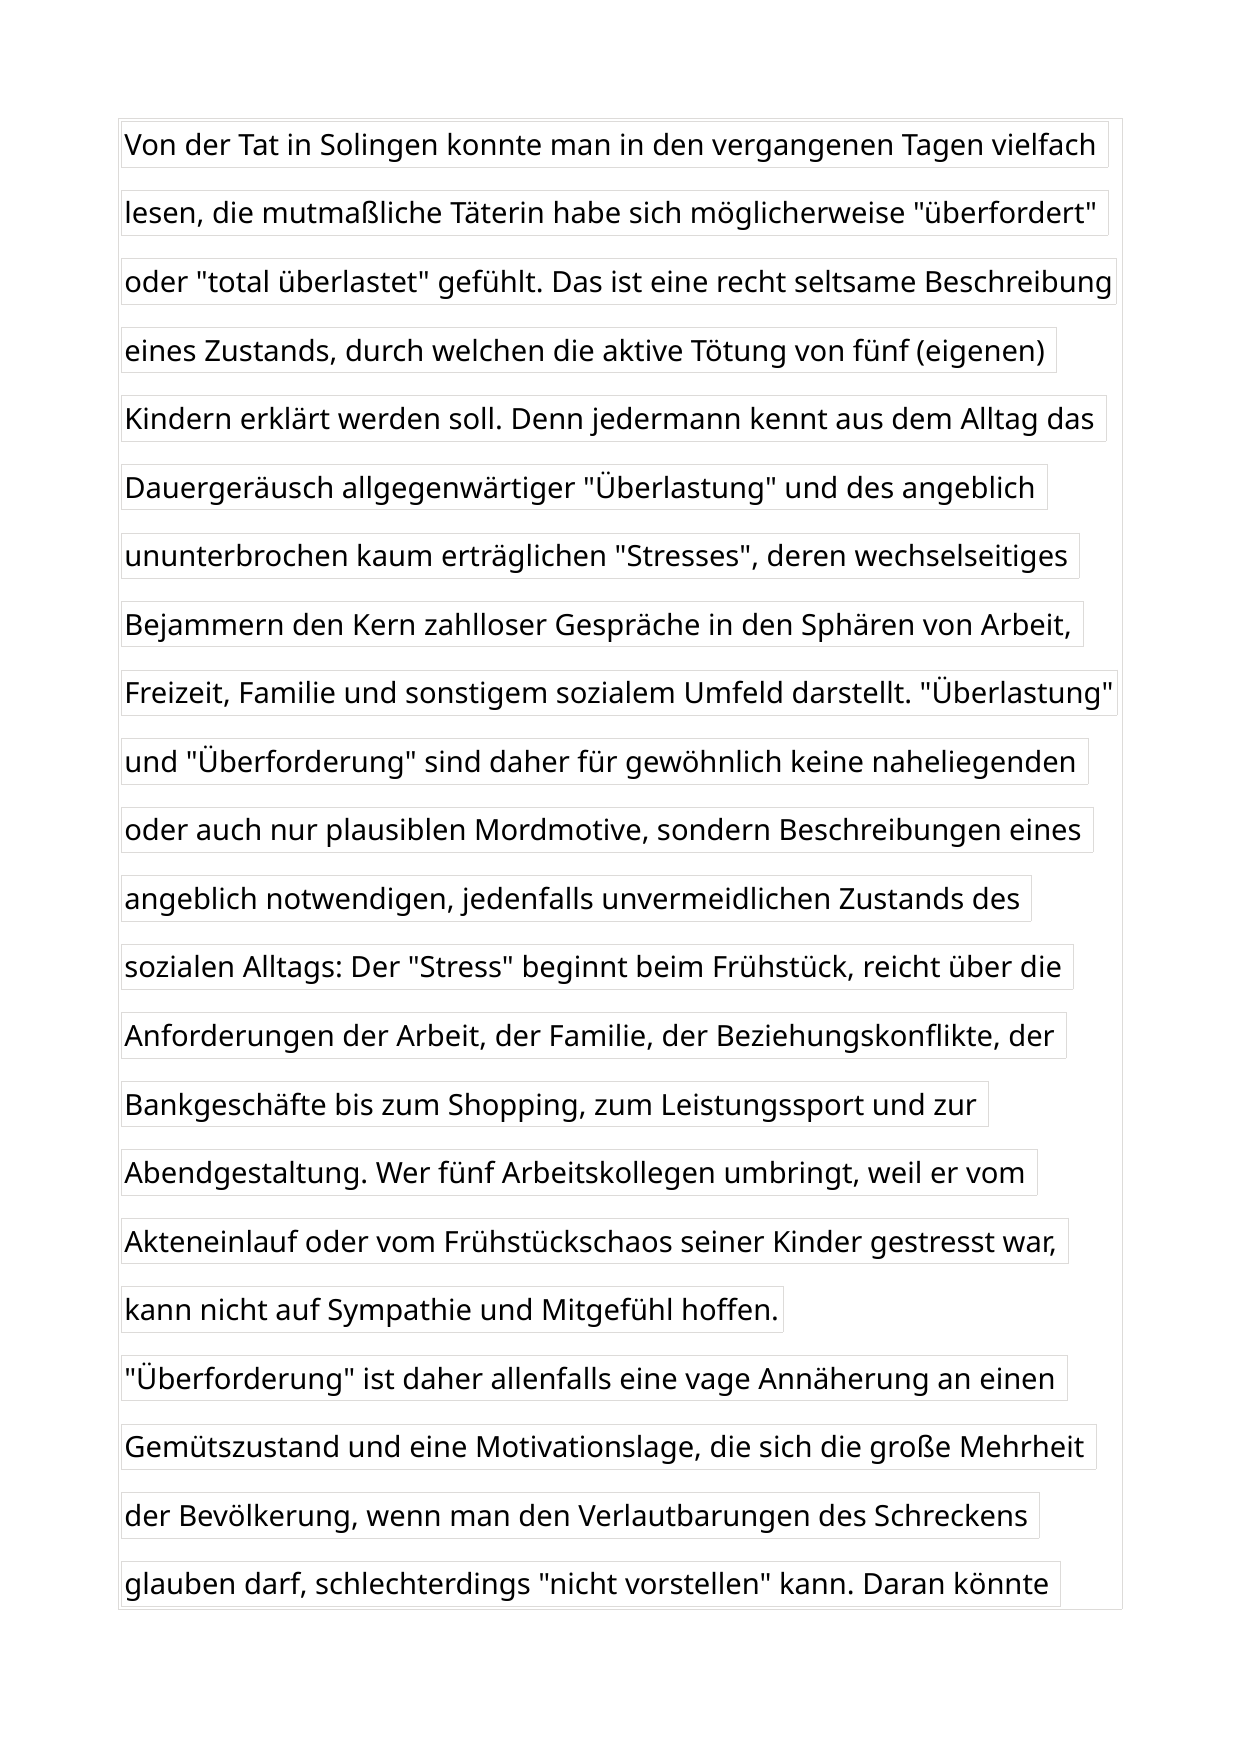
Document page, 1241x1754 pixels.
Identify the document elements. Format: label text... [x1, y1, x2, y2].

text Von der Tat in Solingen konnte man in den vergangenen Tagen vielfach lesen, die mutmaßliche Täterin habe sich möglicherweise "überfordert" oder "total überlastet" gefühlt. Das ist eine recht seltsame Beschreibung eines Zustands, durch welchen die aktive Tötung von fünf (eigenen) Kindern erklärt werden soll. Denn jedermann kennt aus dem Alltag das Dauergeräusch allgegenwärtiger "Überlastung" und des angeblich ununterbrochen kaum erträglichen "Stresses", deren wechselseitiges Bejammern den Kern zahlloser Gespräche in den Sphären von Arbeit, Freizeit, Familie und sonstigem sozialem Umfeld darstellt. "Überlastung" und "Überforderung" sind daher für gewöhnlich keine naheliegenden oder auch nur plausiblen Mordmotive, sondern Beschreibungen eines angeblich notwendigen, jedenfalls unvermeidlichen Zustands des sozialen Alltags: Der "Stress" beginnt beim Frühstück, reicht über die Anforderungen der Arbeit, der Familie, der Beziehungskonflikte, der Bankgeschäfte bis zum Shopping, zum Leistungssport und zur Abendgestaltung. Wer fünf Arbeitskollegen umbringt, weil er vom Akteneinlauf oder vom Frühstückschaos seiner Kinder gestresst war, kann nicht auf Sympathie und Mitgefühl hoffen. [119, 119, 1122, 1332]
text "Überforderung" ist daher allenfalls eine vage Annäherung an einen Gemütszustand und eine Motivationslage, die sich die große Mehrheit der Bevölkerung, wenn man den Verlautbarungen des Schreckens glauben darf, schlechterdings "nicht vorstellen" kann. Daran könnte [119, 1352, 1122, 1609]
